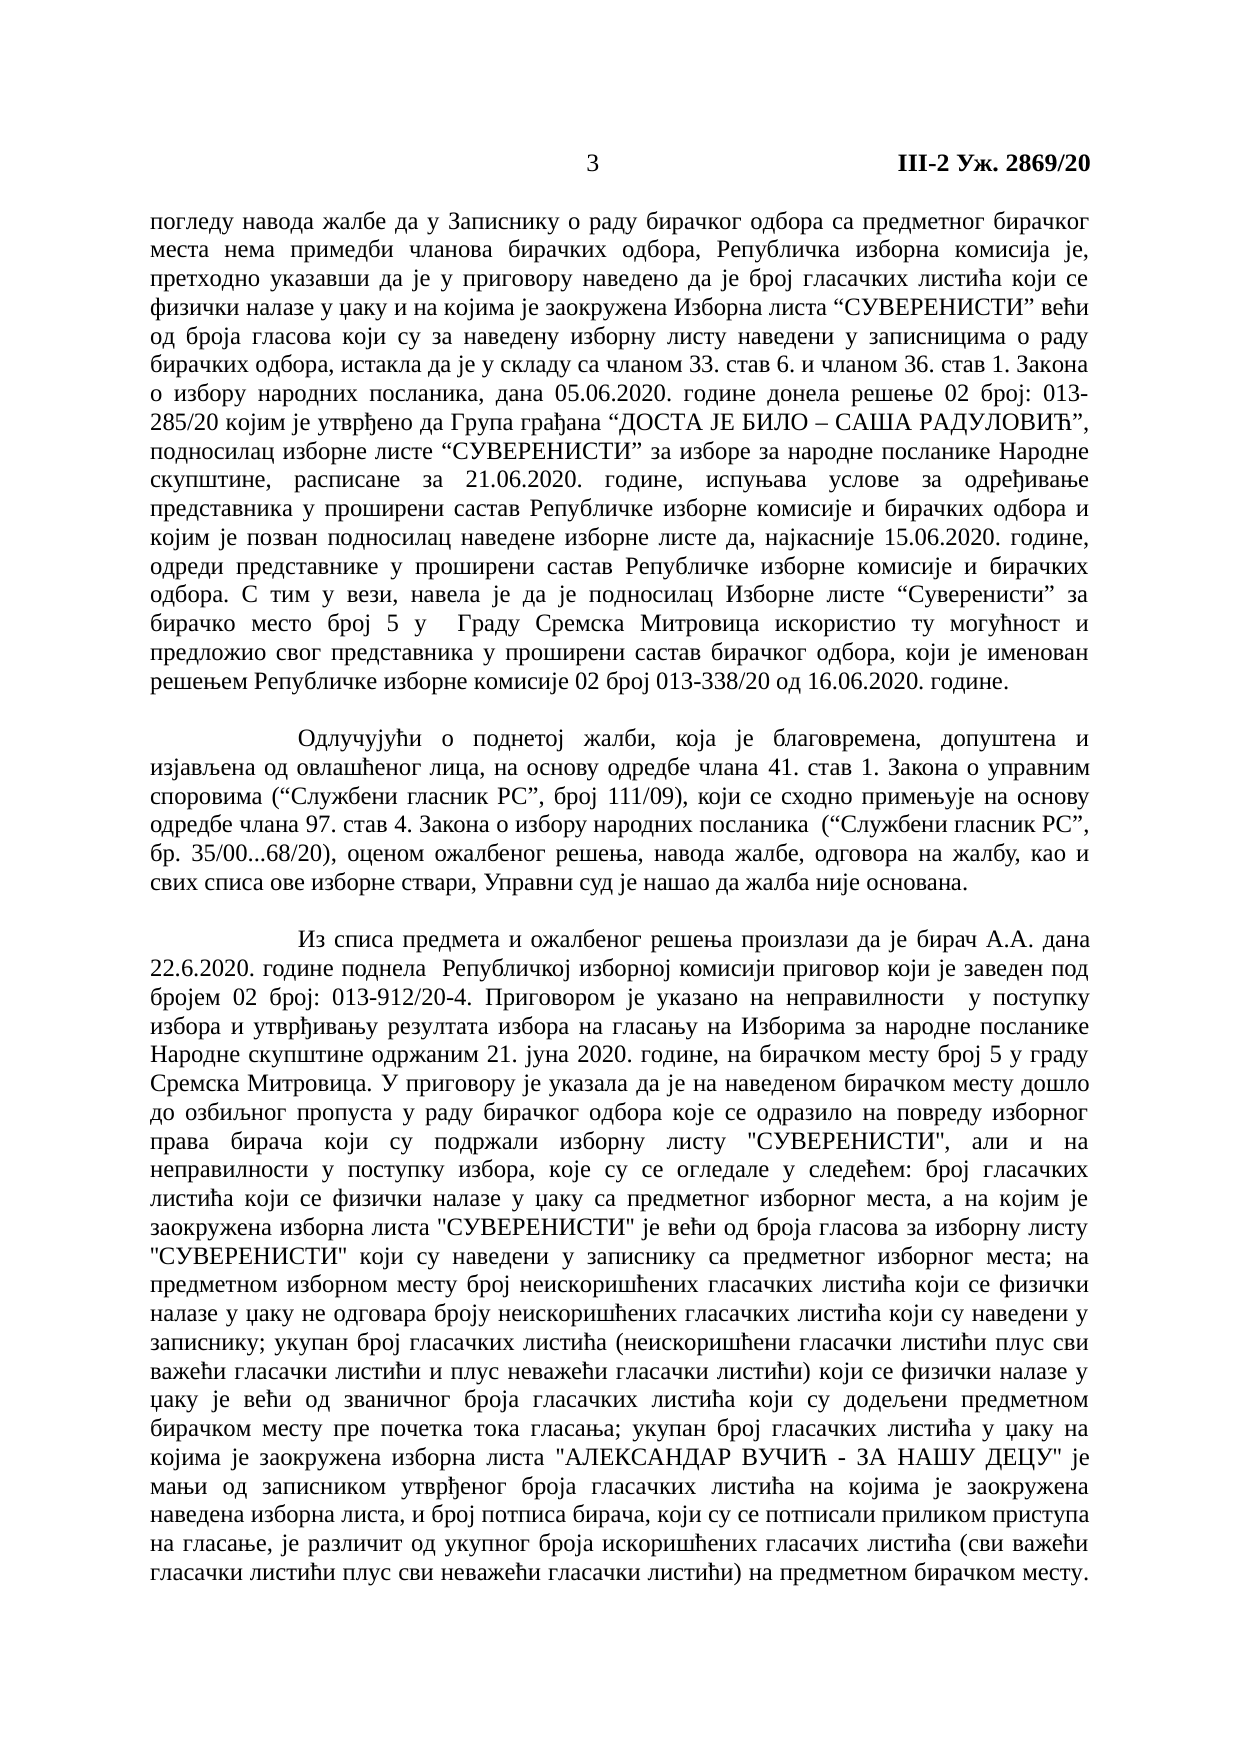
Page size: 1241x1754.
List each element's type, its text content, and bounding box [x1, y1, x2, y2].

text Одлучујући о поднетој жалби, која је благовремена, допуштена и изјављена од овлашћеног лица, на основу одредбе члана 41. став 1. Закона о управним споровима (“Службени гласник РС”, број 111/09), који се сходно примењује на основу одредбе члана 97. став 4. Закона о избору народних посланика (“Службени гласник РС”, бр. 35/00...68/20), оценом ожалбеног решења, навода жалбе, одговора на жалбу, као и свих списа ове изборне ствари, Управни суд је нашао да жалба није основана. [150, 723, 1090, 896]
text погледу навода жалбе да у Записнику о раду бирачког одбора са предметног бирачког места нема примедби чланова бирачких одбора, Републичка изборна комисија је, претходно указавши да је у приговору наведено да је број гласачких листића који се физички налазе у џаку и на којима је заокружена Изборна листа “СУВЕРЕНИСТИ” већи од броја гласова који су за наведену изборну листу наведени у записницима о раду бирачких одбора, истакла да је у складу са чланом 33. став 6. и чланом 36. став 1. Закона о избору народних посланика, дана 05.06.2020. године донела решење 02 број: 013-285/20 којим је утврђено да Група грађана “ДОСТА ЈЕ БИЛО – САША РАДУЛОВИЋ”, подносилац изборне листе “СУВЕРЕНИСТИ” за изборе за народне посланике Народне скупштине, расписане за 21.06.2020. године, испуњава услове за одређивање представника у проширени састав Републичке изборне комисије и бирачких одбора и којим је позван подносилац наведене изборне листе да, најкасније 15.06.2020. године, одреди представнике у проширени састав Републичке изборне комисије и бирачких одбора. С тим у вези, навела је да је подносилац Изборне листе “Суверенисти” за бирачко место број 5 у Граду Сремска Митровица искористио ту могућност и предложио свог представника у проширени састав бирачког одбора, који је именован решењем Републичке изборне комисије 02 број 013-338/20 од 16.06.2020. године. [150, 206, 1090, 694]
text Из списа предмета и ожалбеног решења произлази да је бирач А.А. дана 22.6.2020. године поднела Републичкој изборној комисији приговор који је заведен под бројем 02 број: 013-912/20-4. Приговором је указано на неправилности у поступку избора и утврђивању резултата избора на гласању на Изборима за народне посланике Народне скупштине одржаним 21. јуна 2020. године, на бирачком месту број 5 у граду Сремска Митровица. У приговору је указала да је на наведеном бирачком месту дошло до озбиљног пропуста у раду бирачког одбора које се одразило на повреду изборног права бирача који су подржали изборну листу ''СУВЕРЕНИСТИ'', али и на неправилности у поступку избора, које су се огледале у следећем: број гласачких листића који се физички налазе у џаку са предметног изборног места, а на којим је заокружена изборна листа ''СУВЕРЕНИСТИ'' је већи од броја гласова за изборну листу ''СУВЕРЕНИСТИ'' који су наведени у записнику са предметног изборног места; на предметном изборном месту број неискоришћених гласачких листића који се физички налазе у џаку не одговара броју неискоришћених гласачких листића који су наведени у записнику; укупан број гласачких листића (неискоришћени гласачки листићи плус сви важећи гласачки листићи и плус неважећи гласачки листићи) који се физички налазе у џаку је већи од званичног броја гласачких листића који су додељени предметном бирачком месту пре почетка тока гласања; укупан број гласачких листића у џаку на којима је заокружена изборна листа ''АЛЕКСАНДАР ВУЧИЋ - ЗА НАШУ ДЕЦУ'' је мањи од записником утврђеног броја гласачких листића на којима је заокружена наведена изборна листа, и број потписа бирача, који су се потписали приликом приступа на гласање, је различит од укупног броја искоришћених гласачих листића (сви важећи гласачки листићи плус сви неважећи гласачки листићи) на предметном бирачком месту. [150, 924, 1090, 1586]
